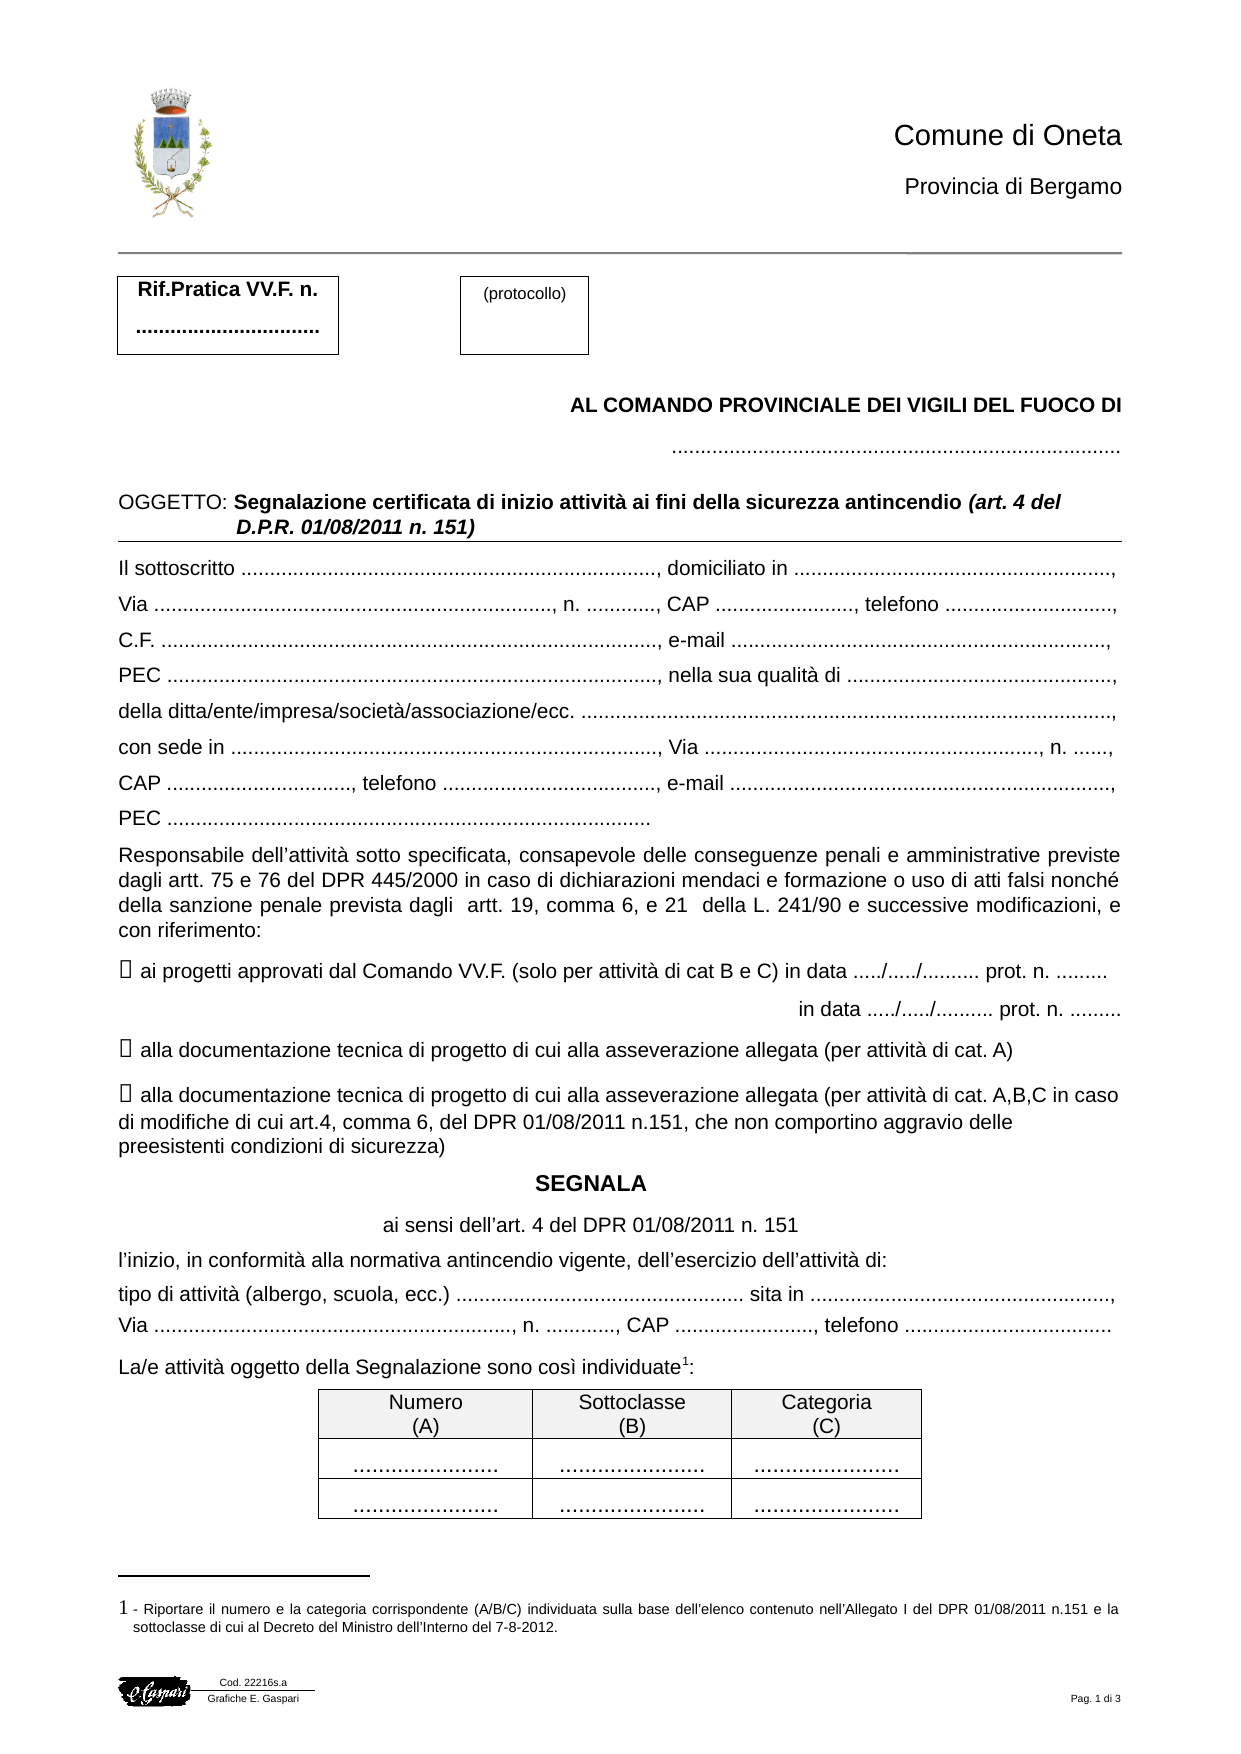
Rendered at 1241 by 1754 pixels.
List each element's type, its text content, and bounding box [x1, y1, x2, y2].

table_cell ....................... [319, 1439, 532, 1478]
text La/e attività oggetto della Segnalazione sono così individuate: [118, 1354, 1122, 1378]
table_header [339, 276, 460, 354]
text in data ...../...../.......... prot. n. ......... [118, 997, 1122, 1021]
text PEC .................................................................................... [118, 806, 1122, 830]
text C.F. ......................................................................................, e-mail ................................................................., [118, 627, 1122, 651]
text PEC ....................................................................................., nella sua qualità di .............................................., [118, 663, 1122, 687]
table_cell ....................... [533, 1439, 731, 1478]
text ai sensi dell’art. 4 del DPR 01/08/2011 n. 151 [118, 1213, 1064, 1237]
text CAP ................................, telefono ....................................., e-mail .................................................................., [118, 770, 1122, 794]
table_header Sottoclasse (B) [533, 1390, 731, 1438]
text l’inizio, in conformità alla normativa antincendio vigente, dell’esercizio dell’attività di: [118, 1247, 1122, 1271]
text  alla documentazione tecnica di progetto di cui alla asseverazione allegata (per attività di cat. A) [118, 1031, 1122, 1065]
text Responsabile dell’attività sotto specificata, consapevole delle conseguenze penali e amministrative previste dagli artt. 75 e 76 del DPR 445/2000 in caso di dichiarazioni mendaci e formazione o uso di atti falsi nonché della sanzione penale prevista dagli artt. 19, comma 6, e 21 della L. 241/90 e successive modificazioni, e con riferimento: [118, 842, 1122, 942]
text Il sottoscritto ........................................................................, domiciliato in ......................................................., [118, 556, 1122, 580]
text - Riportare il numero e la categoria corrispondente (A/B/C) individuata sulla base dell’elenco contenuto nell’Allegato I del DPR 01/08/2011 n.151 e la sottoclasse di cui al Decreto del Ministro dell’Interno del 7-8-2012. [118, 1595, 1122, 1636]
text tipo di attività (albergo, scuola, ecc.) .................................................. sita in ...................................................., Via .............................................................., n. ............, CAP ........................, telefono .................................... [118, 1282, 1122, 1337]
text Comune di Oneta [224, 118, 1122, 152]
text SEGNALA [118, 1170, 1064, 1196]
text della ditta/ente/impresa/società/associazione/ecc. ............................................................................................, [118, 699, 1122, 723]
table_cell ....................... [319, 1479, 532, 1518]
text .............................................................................. [118, 433, 1122, 457]
text AL COMANDO PROVINCIALE DEI VIGILI DEL FUOCO DI [118, 393, 1122, 417]
text OGGETTO: Segnalazione certificata di inizio attività ai fini della sicurezza antincendio (art. 4 del D.P.R. 01/08/2011 n. 151) [118, 490, 1122, 541]
text Provincia di Bergamo [224, 173, 1122, 200]
table_header Numero (A) [319, 1390, 532, 1438]
text Via ....................................................................., n. ............, CAP ........................, telefono ............................., [118, 592, 1122, 616]
table_cell ....................... [533, 1479, 731, 1518]
picture [122, 87, 224, 219]
text con sede in .........................................................................., Via .........................................................., n. ......, [118, 734, 1122, 758]
picture [117, 1675, 191, 1707]
table_cell ....................... [732, 1479, 921, 1518]
table_header Rif.Pratica VV.F. n. ................................ [118, 277, 338, 354]
text  ai progetti approvati dal Comando VV.F. (solo per attività di cat B e C) in data ...../...../.......... prot. n. ......... [118, 952, 1122, 986]
table_cell ....................... [732, 1439, 921, 1478]
table_header (protocollo) [461, 277, 588, 354]
table_header Categoria (C) [732, 1390, 921, 1438]
text  alla documentazione tecnica di progetto di cui alla asseverazione allegata (per attività di cat. A,B,C in caso di modifiche di cui art.4, comma 6, del DPR 01/08/2011 n.151, che non comportino aggravio delle preesistenti condizioni di sicurezza) [118, 1076, 1122, 1157]
